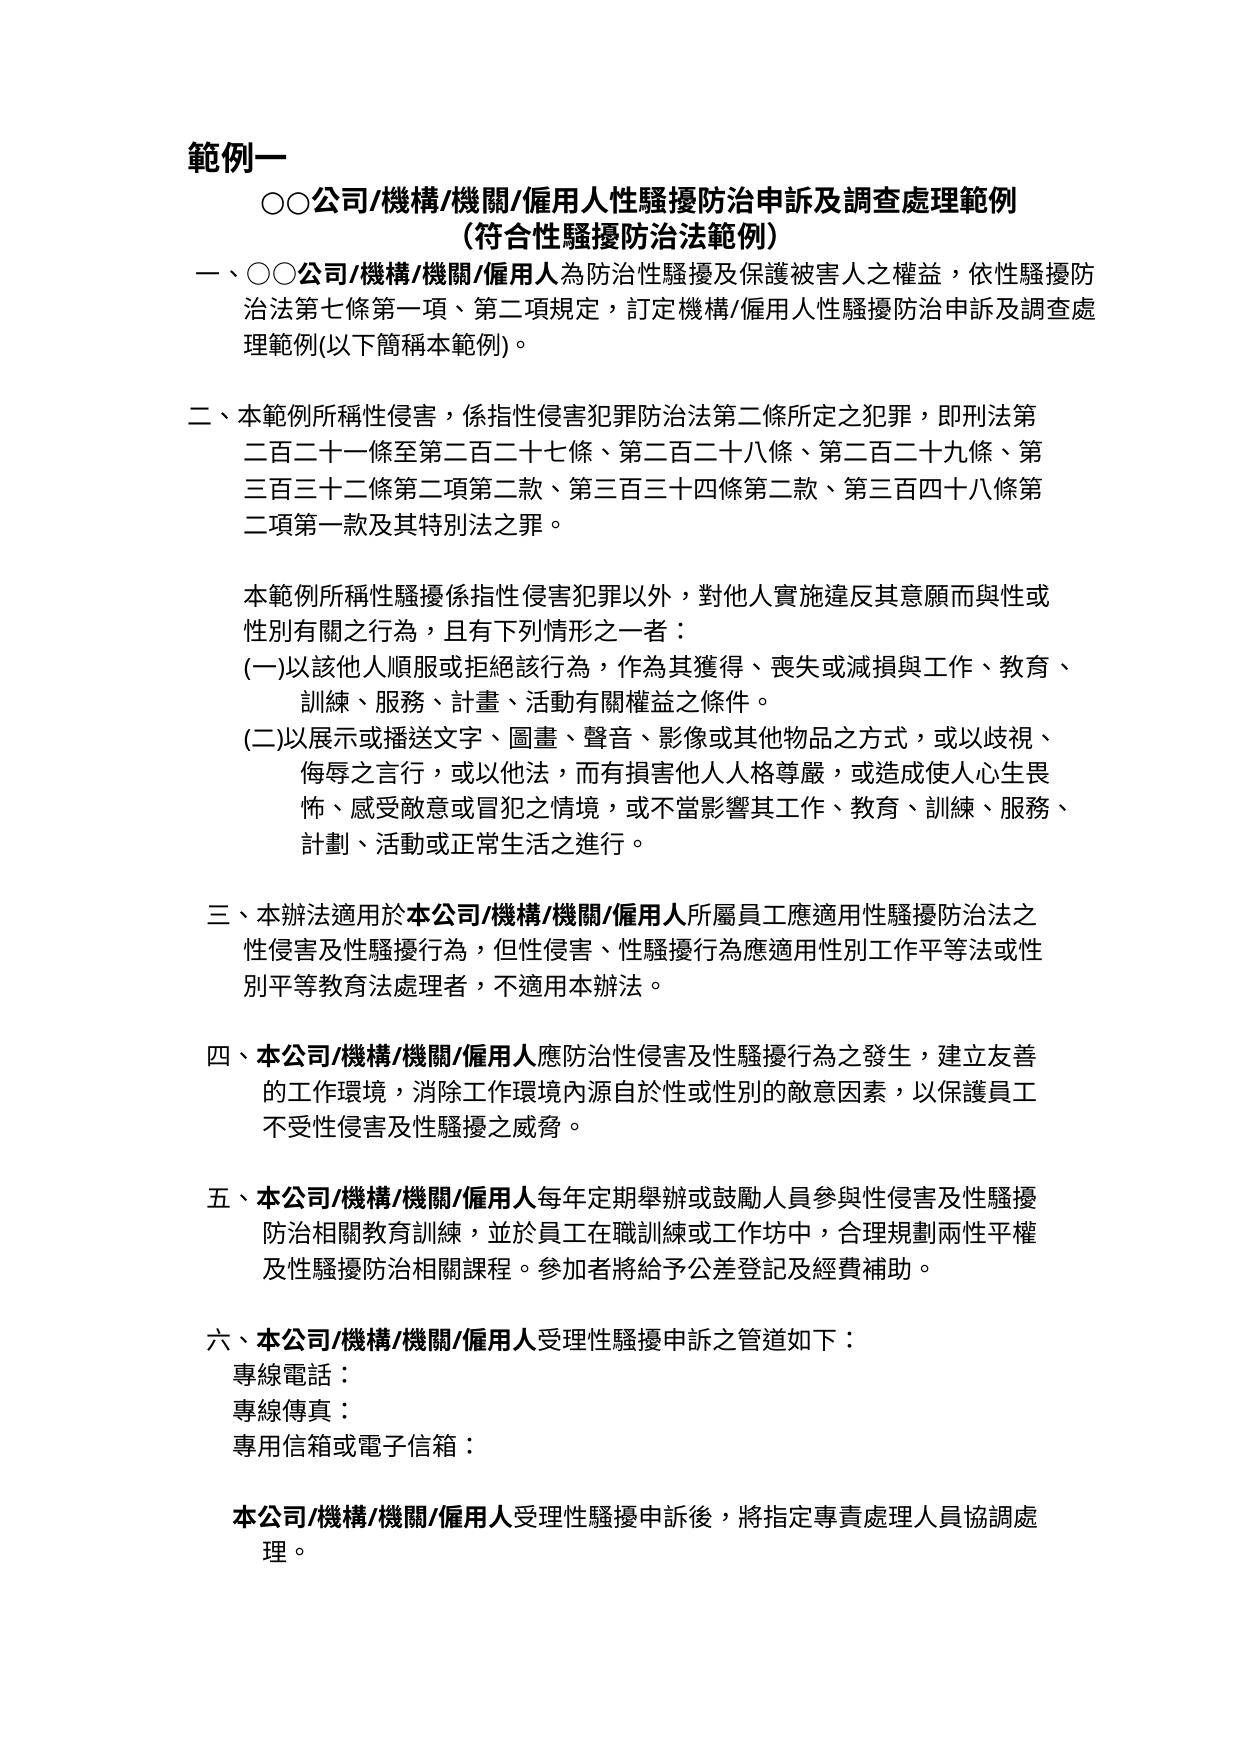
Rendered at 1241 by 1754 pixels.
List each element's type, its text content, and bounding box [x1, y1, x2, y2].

text 專用信箱或電子信箱： [206, 1427, 1053, 1462]
text ○○公司/機構/機關/僱用人性騷擾防治申訴及調查處理範例 [225, 177, 1053, 219]
text （符合性騷擾防治法範例） [187, 219, 1053, 255]
text 二、本範例所稱性侵害，係指性侵害犯罪防治法第二條所定之犯罪，即刑法第二百二十一條至第二百二十七條、第二百二十八條、第二百二十九條、第三百三十二條第二項第二款、第三百三十四條第二款、第三百四十八條第二項第一款及其特別法之罪。 [187, 397, 1053, 542]
text 五、本公司/機構/機關/僱用人每年定期舉辦或鼓勵人員參與性侵害及性騷擾防治相關教育訓練，並於員工在職訓練或工作坊中，合理規劃兩性平權及性騷擾防治相關課程。參加者將給予公差登記及經費補助。 [206, 1179, 1053, 1285]
text 本公司/機構/機關/僱用人受理性騷擾申訴後，將指定專責處理人員協調處理。 [206, 1498, 1053, 1569]
text 專線電話： [206, 1356, 1053, 1392]
text 三、本辦法適用於本公司/機構/機關/僱用人所屬員工應適用性騷擾防治法之性侵害及性騷擾行為，但性侵害、性騷擾行為應適用性別工作平等法或性別平等教育法處理者，不適用本辦法。 [206, 896, 1053, 1002]
text (一)以該他人順服或拒絕該行為，作為其獲得、喪失或減損與工作、教育、訓練、服務、計畫、活動有關權益之條件。 [244, 648, 1053, 719]
text 範例一 [187, 142, 1053, 177]
text (二)以展示或播送文字、圖畫、聲音、影像或其他物品之方式，或以歧視、侮辱之言行，或以他法，而有損害他人人格尊嚴，或造成使人心生畏怖、感受敵意或冒犯之情境，或不當影響其工作、教育、訓練、服務、計劃、活動或正常生活之進行。 [244, 719, 1053, 860]
text 一、○○公司/機構/機關/僱用人為防治性騷擾及保護被害人之權益，依性騷擾防治法第七條第一項、第二項規定，訂定機構/僱用人性騷擾防治申訴及調查處理範例(以下簡稱本範例)。 [196, 255, 1098, 361]
text 六、本公司/機構/機關/僱用人受理性騷擾申訴之管道如下： [206, 1321, 1053, 1356]
text 本範例所稱性騷擾係指性侵害犯罪以外，對他人實施違反其意願而與性或性別有關之行為，且有下列情形之一者： [243, 577, 1053, 648]
text 專線傳真： [206, 1392, 1053, 1427]
text 四、本公司/機構/機關/僱用人應防治性侵害及性騷擾行為之發生，建立友善的工作環境，消除工作環境內源自於性或性別的敵意因素，以保護員工不受性侵害及性騷擾之威脅。 [206, 1037, 1053, 1144]
